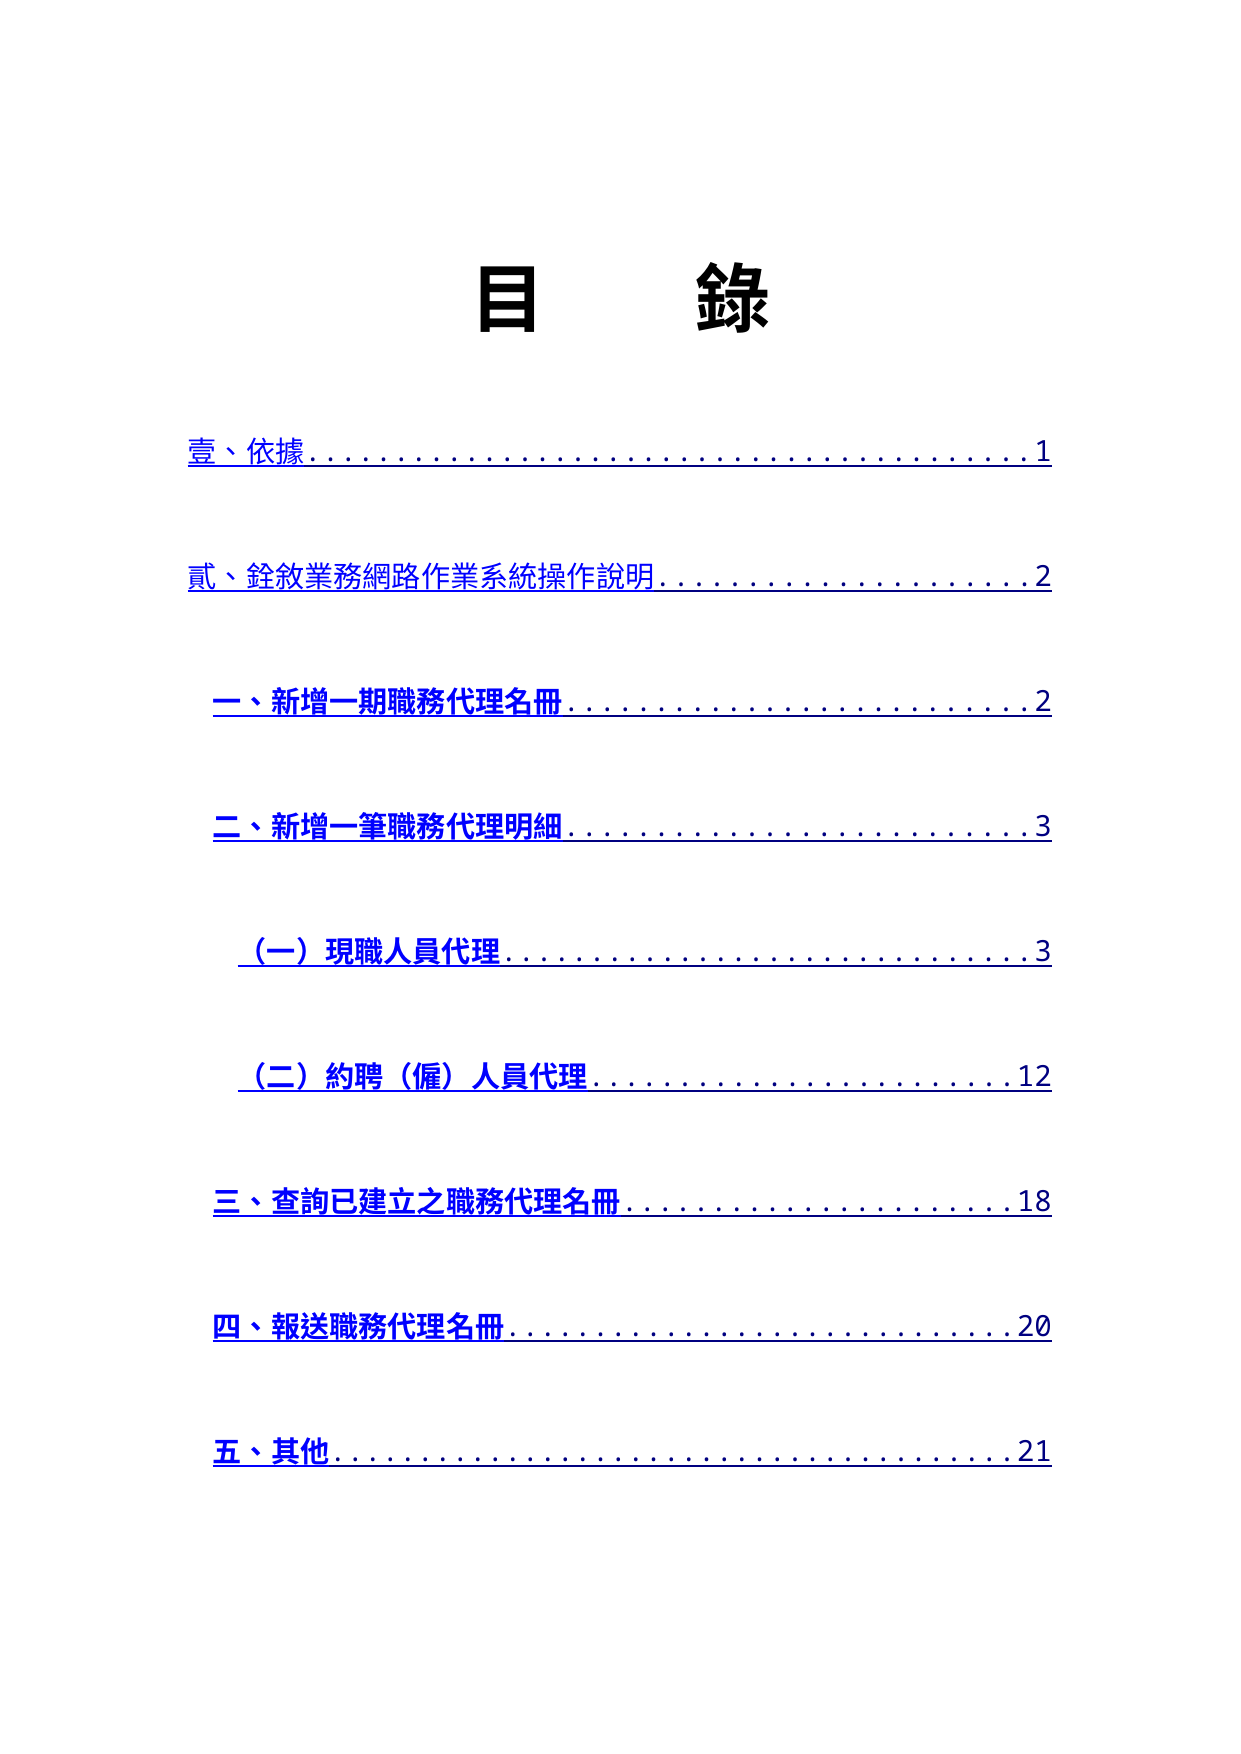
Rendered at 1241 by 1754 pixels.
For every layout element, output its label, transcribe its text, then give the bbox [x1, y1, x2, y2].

text 壹、依據 1 [187, 408, 1053, 471]
text 一、新增一期職務代理名冊 2 [212, 658, 1053, 721]
text 五、其他 21 [212, 1408, 1053, 1471]
text （二）約聘（僱）人員代理 12 [237, 1033, 1053, 1096]
text 三、查詢已建立之職務代理名冊 18 [212, 1158, 1053, 1221]
text 目 錄 [187, 221, 1053, 346]
text 四、報送職務代理名冊 20 [212, 1283, 1053, 1346]
text 二、新增一筆職務代理明細 3 [212, 783, 1053, 846]
text （一）現職人員代理 3 [237, 908, 1053, 971]
text 貳、銓敘業務網路作業系統操作說明 2 [187, 533, 1053, 596]
